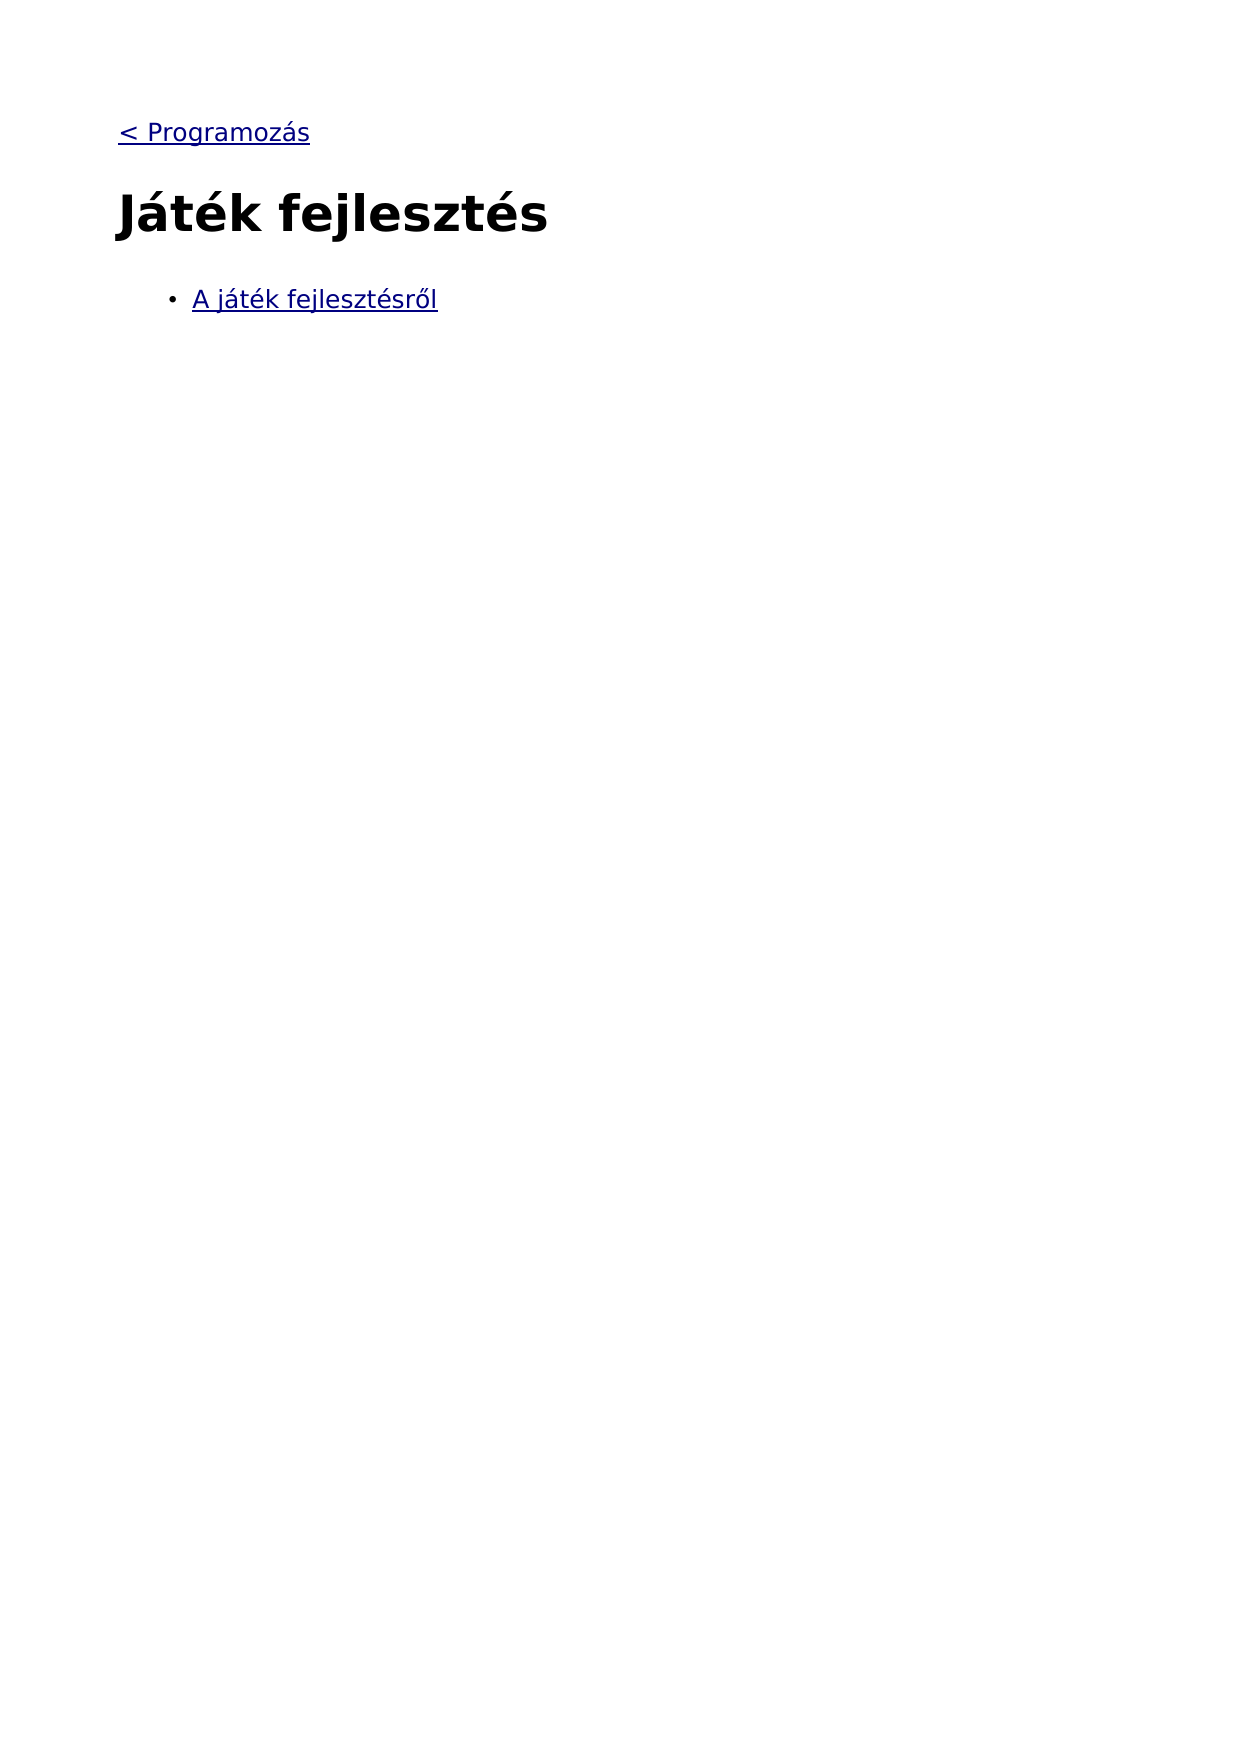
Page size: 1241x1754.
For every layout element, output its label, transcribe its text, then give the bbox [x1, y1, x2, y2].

text < Programozás [118, 118, 1122, 147]
subtitle Játék fejlesztés [118, 185, 1122, 243]
list A játék fejlesztésről [177, 285, 1122, 314]
